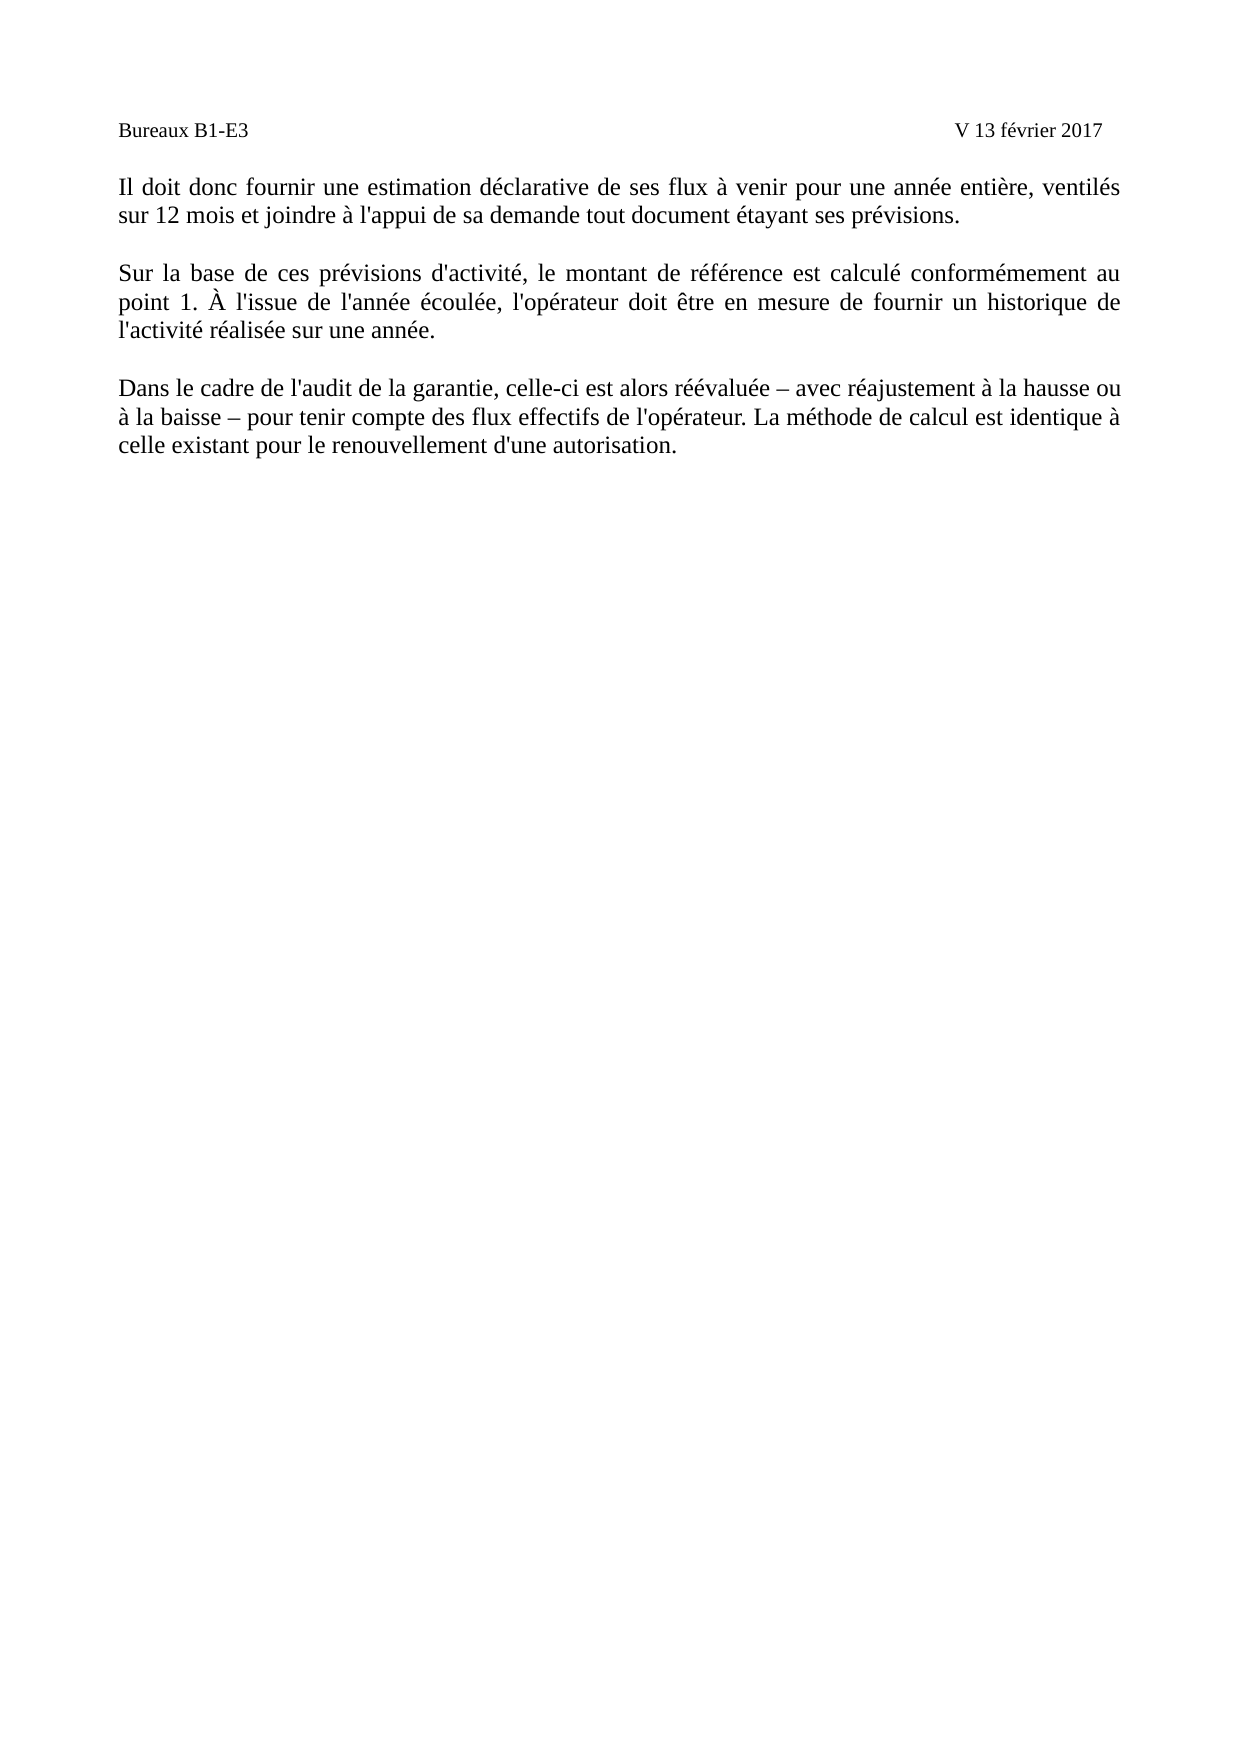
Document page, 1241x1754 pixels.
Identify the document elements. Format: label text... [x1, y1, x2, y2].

text Il doit donc fournir une estimation déclarative de ses flux à venir pour une année entière, ventilés sur 12 mois et joindre à l'appui de sa demande tout document étayant ses prévisions. [118, 172, 1122, 229]
text Sur la base de ces prévisions d'activité, le montant de référence est calculé conformémement au point 1. À l'issue de l'année écoulée, l'opérateur doit être en mesure de fournir un historique de l'activité réalisée sur une année. [118, 258, 1122, 344]
text Dans le cadre de l'audit de la garantie, celle-ci est alors réévaluée – avec réajustement à la hausse ou à la baisse – pour tenir compte des flux effectifs de l'opérateur. La méthode de calcul est identique à celle existant pour le renouvellement d'une autorisation. [118, 373, 1122, 459]
